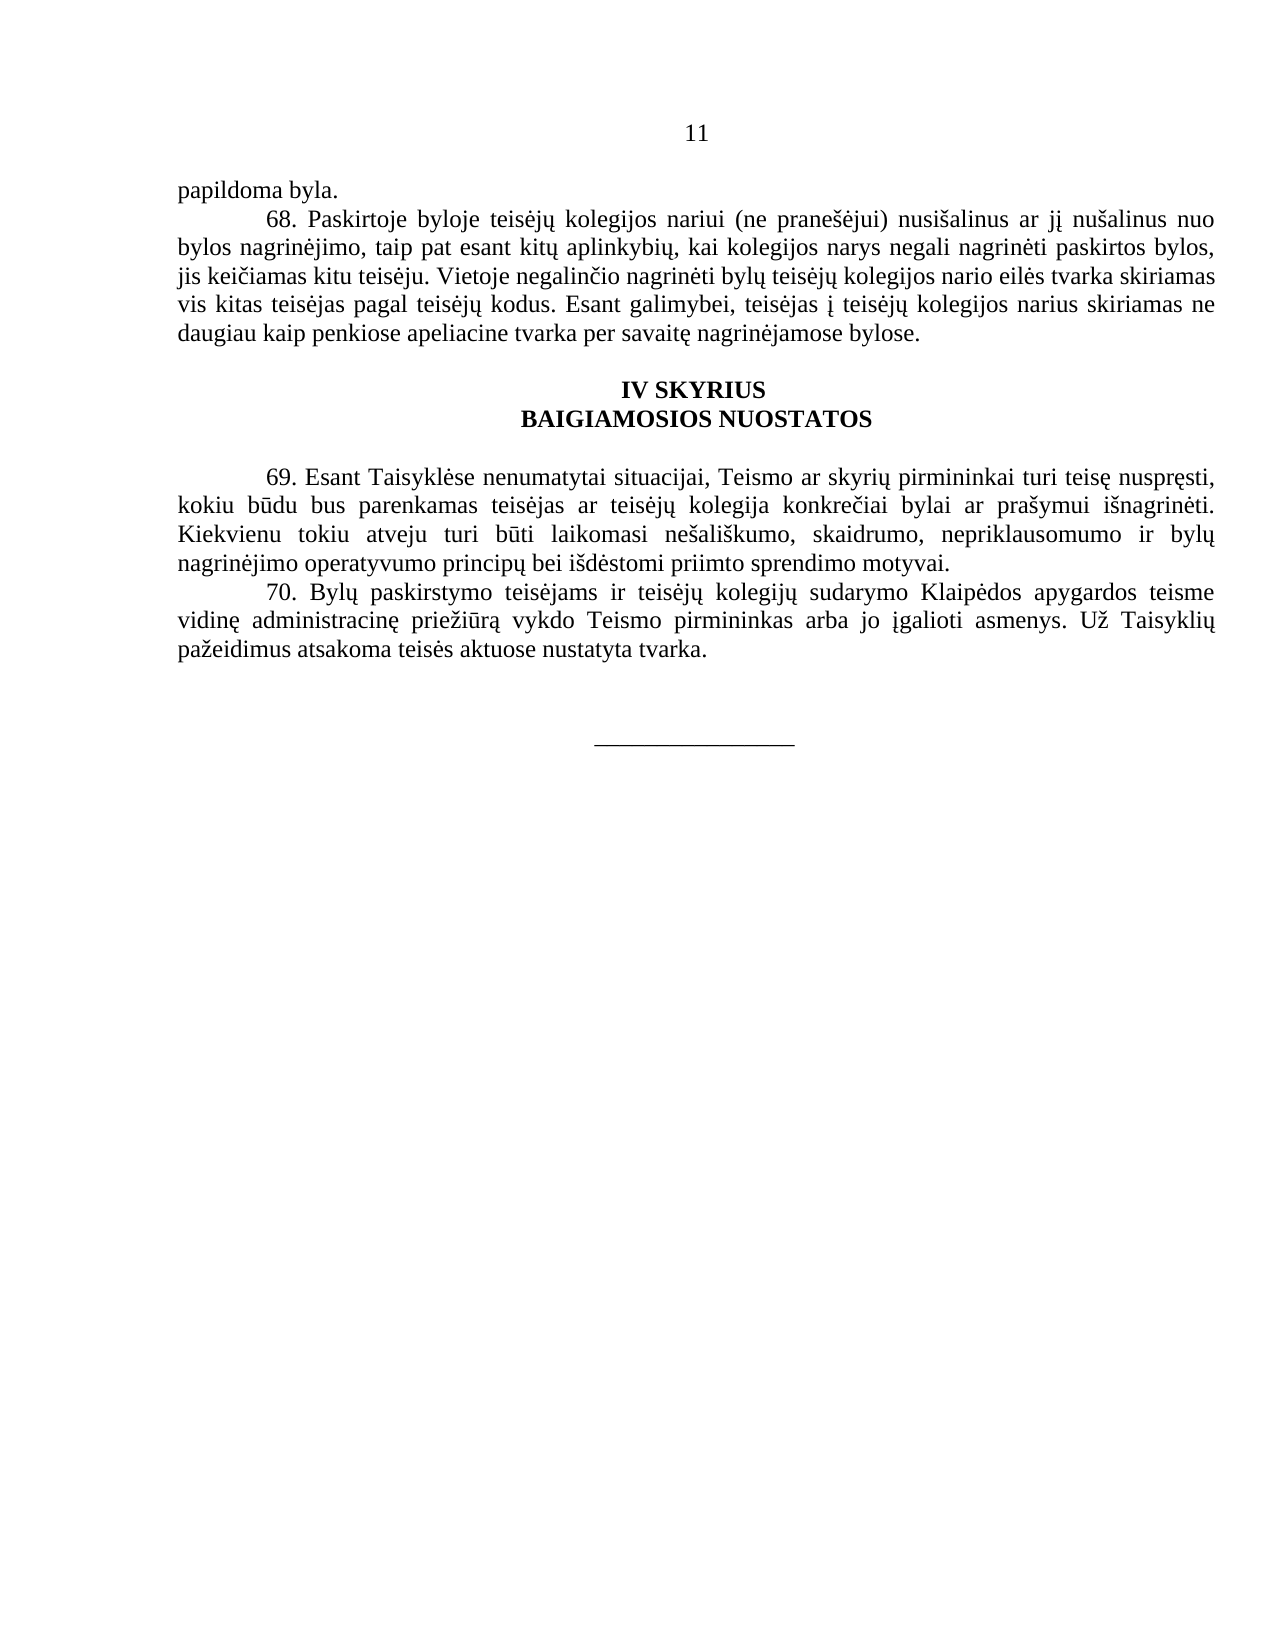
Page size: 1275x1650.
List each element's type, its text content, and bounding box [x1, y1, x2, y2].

text 68. Paskirtoje byloje teisėjų kolegijos nariui (ne pranešėjui) nusišalinus ar jį nušalinus nuo bylos nagrinėjimo, taip pat esant kitų aplinkybių, kai kolegijos narys negali nagrinėti paskirtos bylos, jis keičiamas kitu teisėju. Vietoje negalinčio nagrinėti bylų teisėjų kolegijos nario eilės tvarka skiriamas vis kitas teisėjas pagal teisėjų kodus. Esant galimybei, teisėjas į teisėjų kolegijos narius skiriamas ne daugiau kaip penkiose apeliacine tvarka per savaitę nagrinėjamose bylose. [177, 204, 1216, 347]
text papildoma byla. [177, 176, 1216, 204]
text ________________ [177, 721, 1211, 749]
text IV SKYRIUS [177, 376, 1216, 404]
text 70. Bylų paskirstymo teisėjams ir teisėjų kolegijų sudarymo Klaipėdos apygardos teisme vidinę administracinę priežiūrą vykdo Teismo pirmininkas arba jo įgalioti asmenys. Už Taisyklių pažeidimus atsakoma teisės aktuose nustatyta tvarka. [177, 577, 1216, 663]
text 69. Esant Taisyklėse nenumatytai situacijai, Teismo ar skyrių pirmininkai turi teisę nuspręsti, kokiu būdu bus parenkamas teisėjas ar teisėjų kolegija konkrečiai bylai ar prašymui išnagrinėti. Kiekvienu tokiu atveju turi būti laikomasi nešališkumo, skaidrumo, nepriklausomumo ir bylų nagrinėjimo operatyvumo principų bei išdėstomi priimto sprendimo motyvai. [177, 462, 1216, 577]
text BAIGIAMOSIOS NUOSTATOS [177, 404, 1216, 433]
